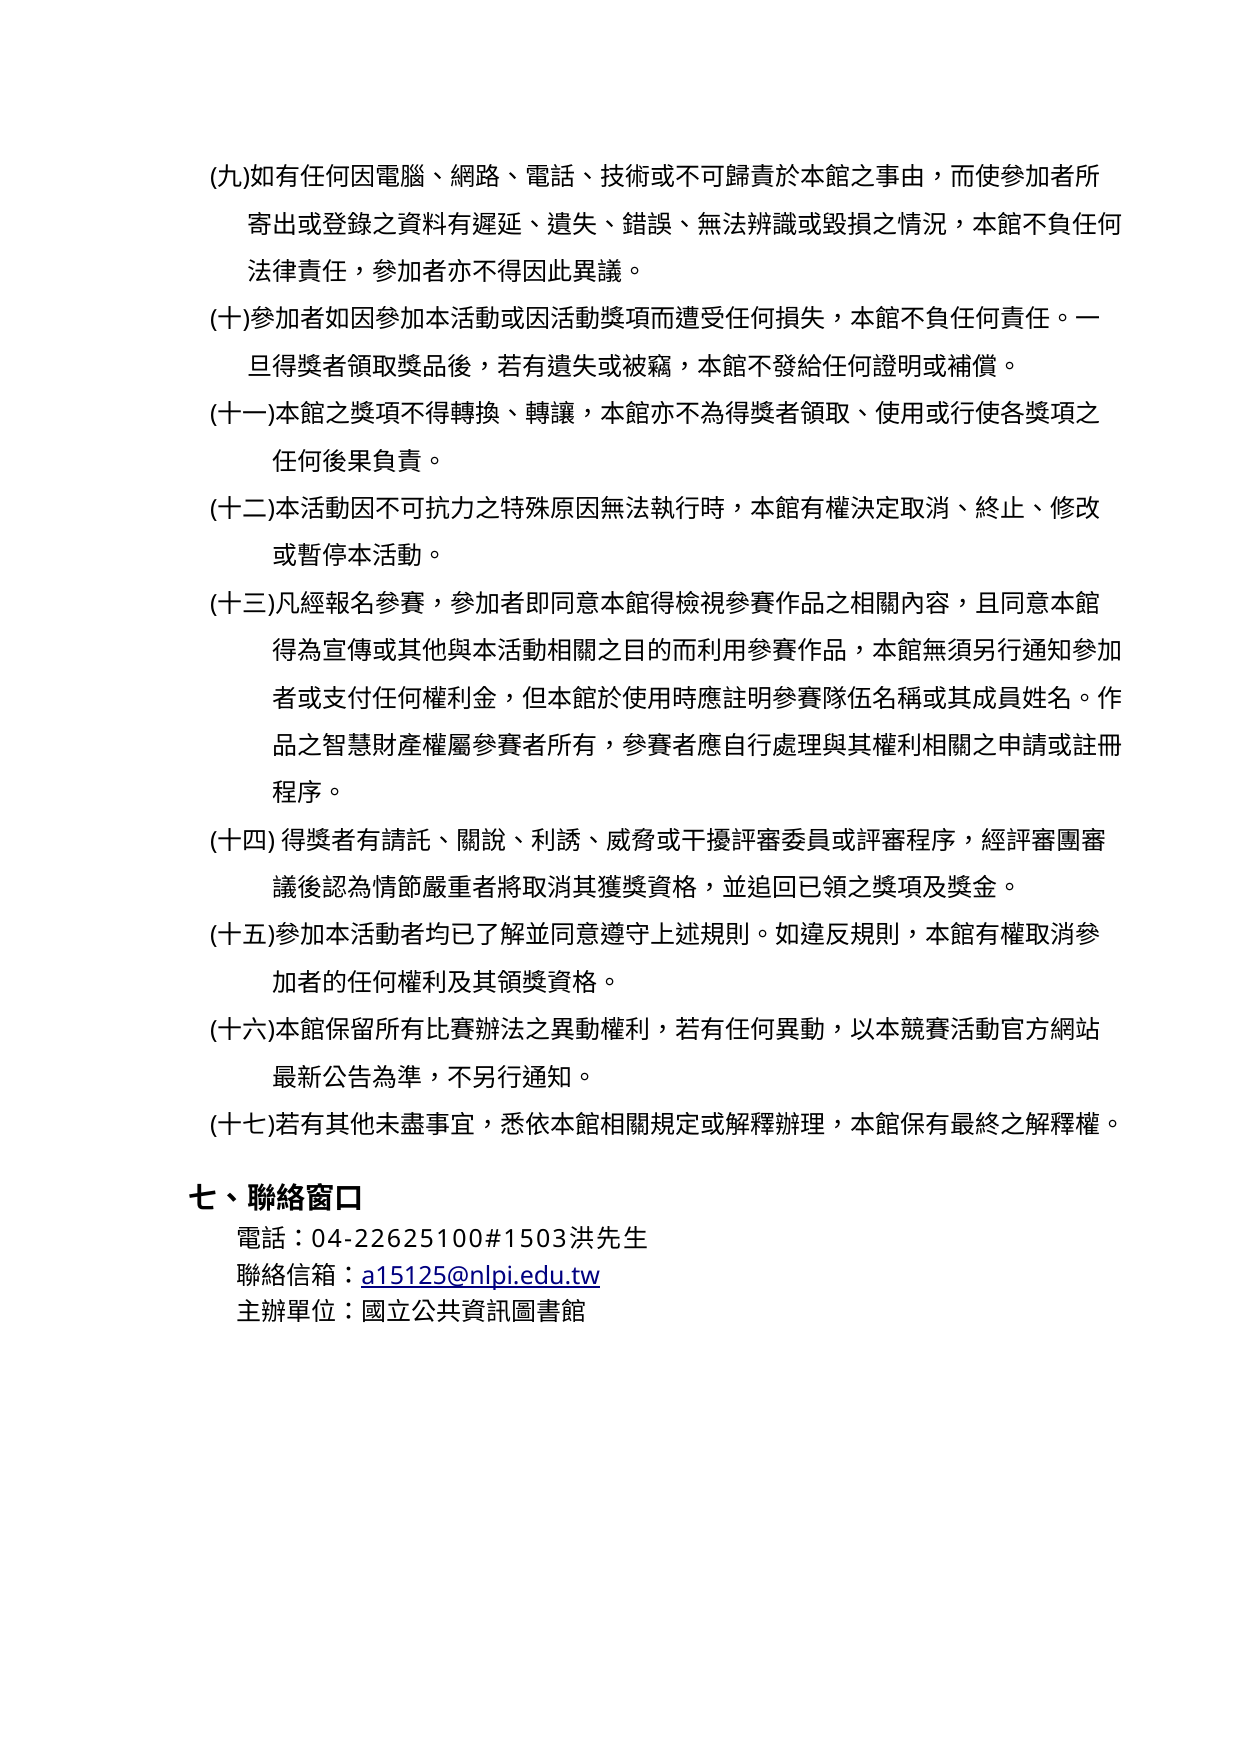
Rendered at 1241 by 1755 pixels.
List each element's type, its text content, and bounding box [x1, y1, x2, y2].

text (十七)若有其他未盡事宜，悉依本館相關規定或解釋辦理，本館保有最終之解釋權。 [210, 1096, 1122, 1143]
text (十二)本活動因不可抗力之特殊原因無法執行時，本館有權決定取消、終止、修改或暫停本活動。 [210, 479, 1122, 574]
text (九)如有任何因電腦、網路、電話、技術或不可歸責於本館之事由，而使參加者所寄出或登錄之資料有遲延、遺失、錯誤、無法辨識或毀損之情況，本館不負任何法律責任，參加者亦不得因此異議。 [210, 148, 1122, 290]
text (十四) 得獎者有請託、關說、利誘、威脅或干擾評審委員或評審程序，經評審團審議後認為情節嚴重者將取消其獲獎資格，並追回已領之獎項及獎金。 [210, 811, 1122, 906]
subtitle 七、聯絡窗口 [188, 1168, 1122, 1219]
text 聯絡信箱：a15125@nlpi.edu.tw [236, 1255, 1122, 1292]
text (十)參加者如因參加本活動或因活動獎項而遭受任何損失，本館不負任何責任。一旦得獎者領取獎品後，若有遺失或被竊，本館不發給任何證明或補償。 [210, 290, 1122, 385]
text (十五)參加本活動者均已了解並同意遵守上述規則。如違反規則，本館有權取消參加者的任何權利及其領獎資格。 [210, 906, 1122, 1001]
text (十一)本館之獎項不得轉換、轉讓，本館亦不為得獎者領取、使用或行使各獎項之任何後果負責。 [210, 385, 1122, 479]
text (十六)本館保留所有比賽辦法之異動權利，若有任何異動，以本競賽活動官方網站最新公告為準，不另行通知。 [210, 1001, 1122, 1096]
text (十三)凡經報名參賽，參加者即同意本館得檢視參賽作品之相關內容，且同意本館得為宣傳或其他與本活動相關之目的而利用參賽作品，本館無須另行通知參加者或支付任何權利金，但本館於使用時應註明參賽隊伍名稱或其成員姓名。作品之智慧財產權屬參賽者所有，參賽者應自行處理與其權利相關之申請或註冊程序。 [210, 574, 1122, 811]
text 主辦單位：國立公共資訊圖書館 [236, 1292, 1122, 1328]
text 電話：04-22625100#1503洪先生 [236, 1219, 1122, 1255]
